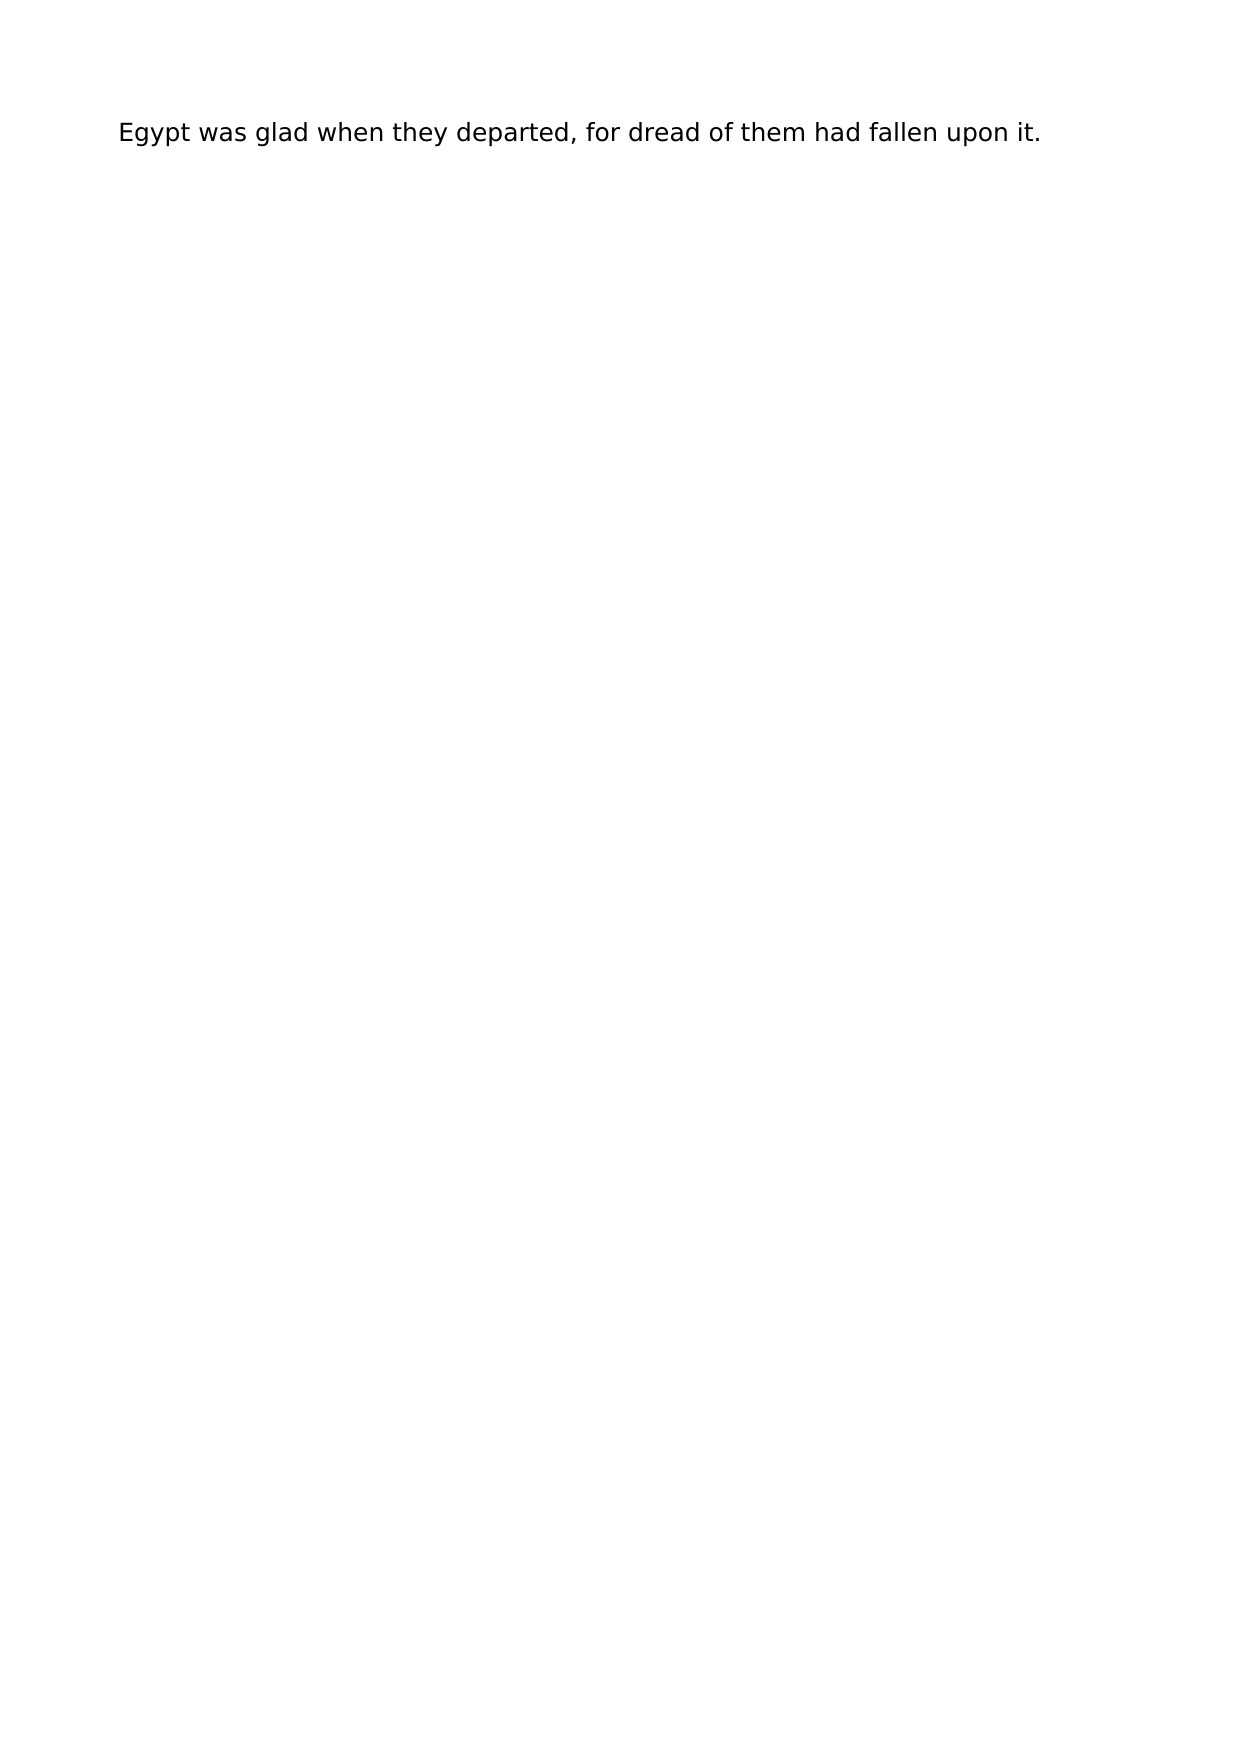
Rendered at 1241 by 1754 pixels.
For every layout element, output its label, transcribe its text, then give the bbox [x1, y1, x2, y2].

text Egypt was glad when they departed, for dread of them had fallen upon it. [118, 118, 1122, 147]
